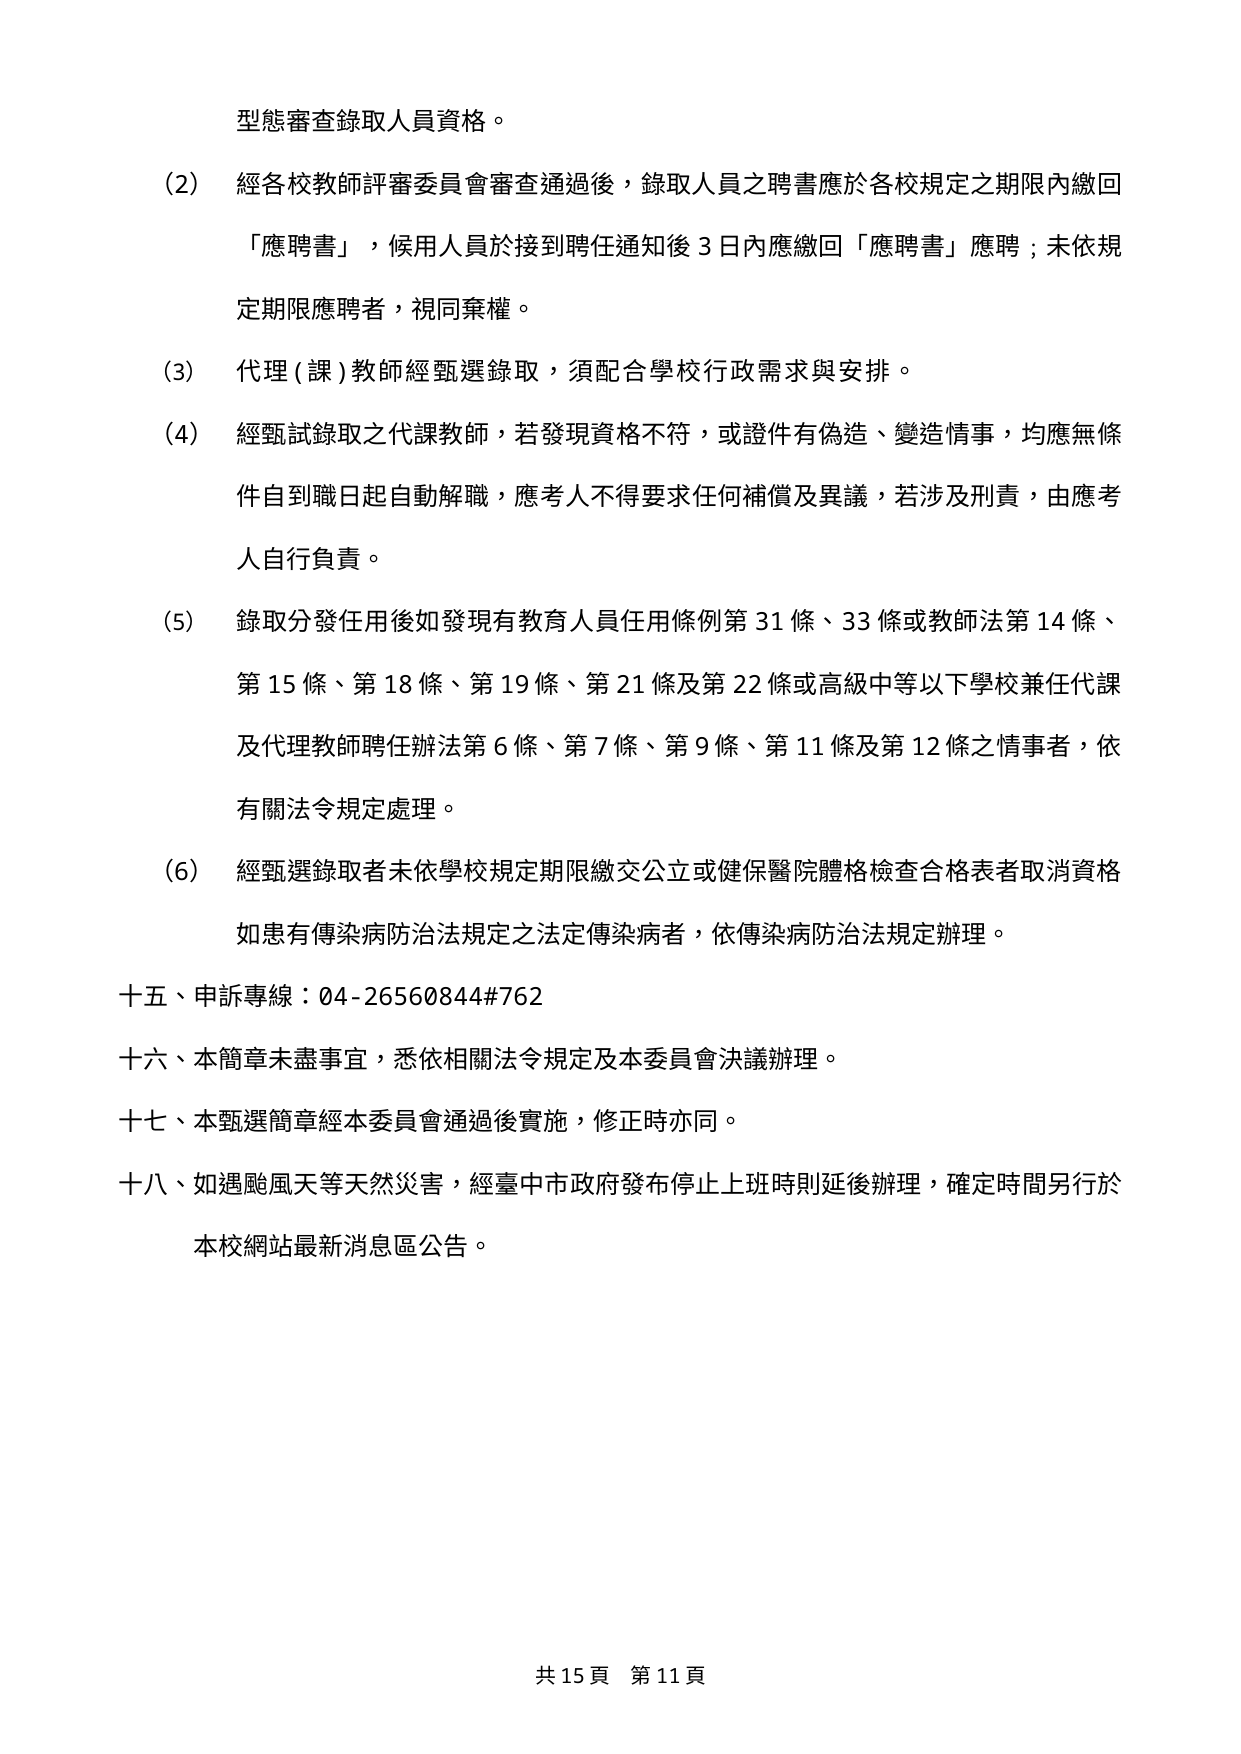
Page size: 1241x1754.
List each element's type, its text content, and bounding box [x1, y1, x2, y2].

list 經各校教師評審委員會審查通過後，錄取人員之聘書應於各校規定之期限內繳回「應聘書」，候用人員於接到聘任通知後3日內應繳回「應聘書」應聘﹔未依規定期限應聘者，視同棄權。 [149, 141, 1122, 328]
text 十五、申訴專線：04-26560844#762 [118, 953, 1122, 1016]
text 十八、如遇颱風天等天然災害，經臺中市政府發布停止上班時則延後辦理，確定時間另行於本校網站最新消息區公告。 [118, 1141, 1122, 1266]
text 十七、本甄選簡章經本委員會通過後實施，修正時亦同。 [118, 1078, 1122, 1141]
text 十六、本簡章未盡事宜，悉依相關法令規定及本委員會決議辦理。 [118, 1016, 1122, 1078]
list 錄取分發任用後如發現有教育人員任用條例第31條、33條或教師法第14條、第15條、第18條、第19條、第21條及第22條或高級中等以下學校兼任代課及代理教師聘任辦法第6條、第7條、第9條、第11條及第12條之情事者，依有關法令規定處理。 [149, 578, 1122, 828]
list 經甄選錄取者未依學校規定期限繳交公立或健保醫院體格檢查合格表者取消資格；如患有傳染病防治法規定之法定傳染病者，依傳染病防治法規定辦理。 [149, 828, 1122, 953]
list 型態審查錄取人員資格。 [149, 78, 1122, 141]
list 經甄試錄取之代課教師，若發現資格不符，或證件有偽造、變造情事，均應無條件自到職日起自動解職，應考人不得要求任何補償及異議，若涉及刑責，由應考人自行負責。 [149, 391, 1122, 578]
list 代理(課)教師經甄選錄取，須配合學校行政需求與安排。 [149, 328, 1122, 391]
